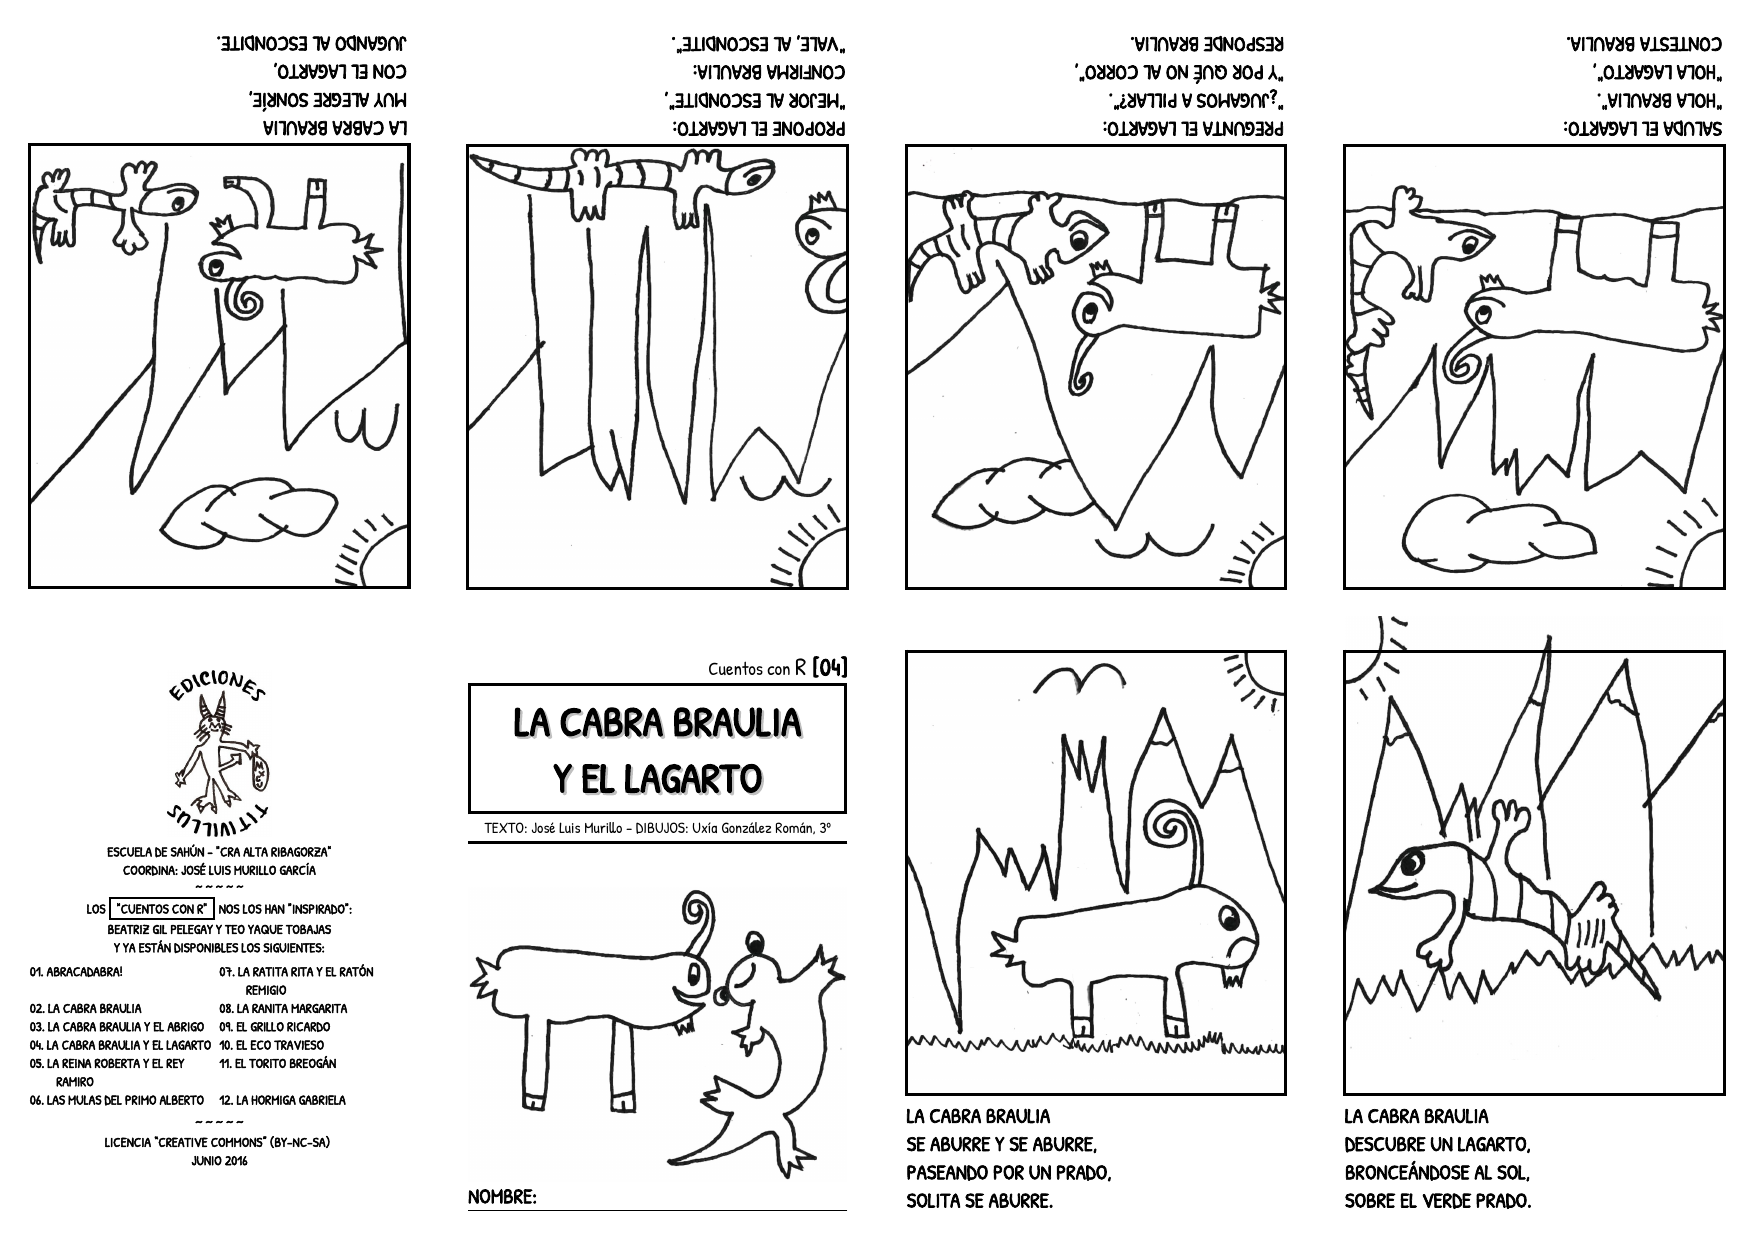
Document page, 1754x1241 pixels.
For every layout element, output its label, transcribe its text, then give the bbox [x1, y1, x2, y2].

table_header [1315, 30, 1754, 620]
table_cell 03. LA CABRA BRAULIA Y EL ABRIGO [30, 1017, 219, 1035]
table_header [439, 30, 877, 620]
picture [469, 147, 846, 587]
table_cell Cuentos con R [04] LA CABRA BRAULIA Y EL LAGARTO TEXTO: José Luis Murillo - DIBUJOS: Uxía González Román, 3º NOMBRE: [439, 620, 877, 1211]
table_header 01. ABRACADABRA! [30, 962, 219, 999]
table_cell 10. EL ECO TRAVIESO [219, 1035, 409, 1054]
picture [1345, 616, 1724, 650]
table_cell La cabra BRAULIA se aburre y se aburre, paseando por un prado, solita se aburre. [877, 620, 1315, 1211]
table_cell 09. EL GRILLO RICARDO [219, 1017, 409, 1035]
picture [166, 670, 272, 837]
table_cell 12. LA HORMIGA GABRIELA [219, 1090, 409, 1109]
picture [908, 653, 1284, 1093]
table_header [0, 30, 438, 620]
picture [467, 887, 848, 1182]
picture [31, 146, 407, 586]
table_header ~ ~ ~ ~ ~ LICENCIA “CREATIVE COMMONS” (BY-NC-SA) JUNIO 2016 [30, 1109, 409, 1169]
table_header [877, 30, 1315, 620]
table_cell 06. LAS MULAS DEL PRIMO ALBERTO [30, 1090, 219, 1109]
table_header ESCUELA DE SAHÚN - "CRA ALTA RIBAGORZA" COORDINA: JOSÉ LUIS MURILLO GARCÍA ~ ~ ~ ~ ~ LOS "CUENTOS CON R" NOS LOS HAN "INSPIRADO": BEATRIZ GIL PELEGAY Y TEO YAQUE TOBAJAS Y YA ESTÁN DISPONIBLES LOS SIGUIENTES: [30, 671, 409, 962]
picture [1346, 147, 1723, 587]
table_cell 02. LA CABRA BRAULIA [30, 999, 219, 1017]
picture [908, 147, 1284, 587]
table_cell 08. LA RANITA MARGARITA [219, 999, 409, 1017]
table_cell 04. LA CABRA BRAULIA Y EL LAGARTO [30, 1035, 219, 1054]
picture [1346, 653, 1723, 1060]
table_cell La cabra BRAULIA descubre un lagarto, bronceándose al sol, sobre el verde prado. [1315, 620, 1754, 1211]
table_cell 11. EL TORITO BREOGÁN [219, 1054, 409, 1090]
table_cell 05. LA REINA ROBERTA Y EL REY RAMIRO [30, 1054, 219, 1090]
table_header 07. LA RATITA RITA Y EL RATÓN REMIGIO [219, 962, 409, 999]
table_header [1346, 1060, 1723, 1092]
table_cell [0, 620, 438, 1211]
